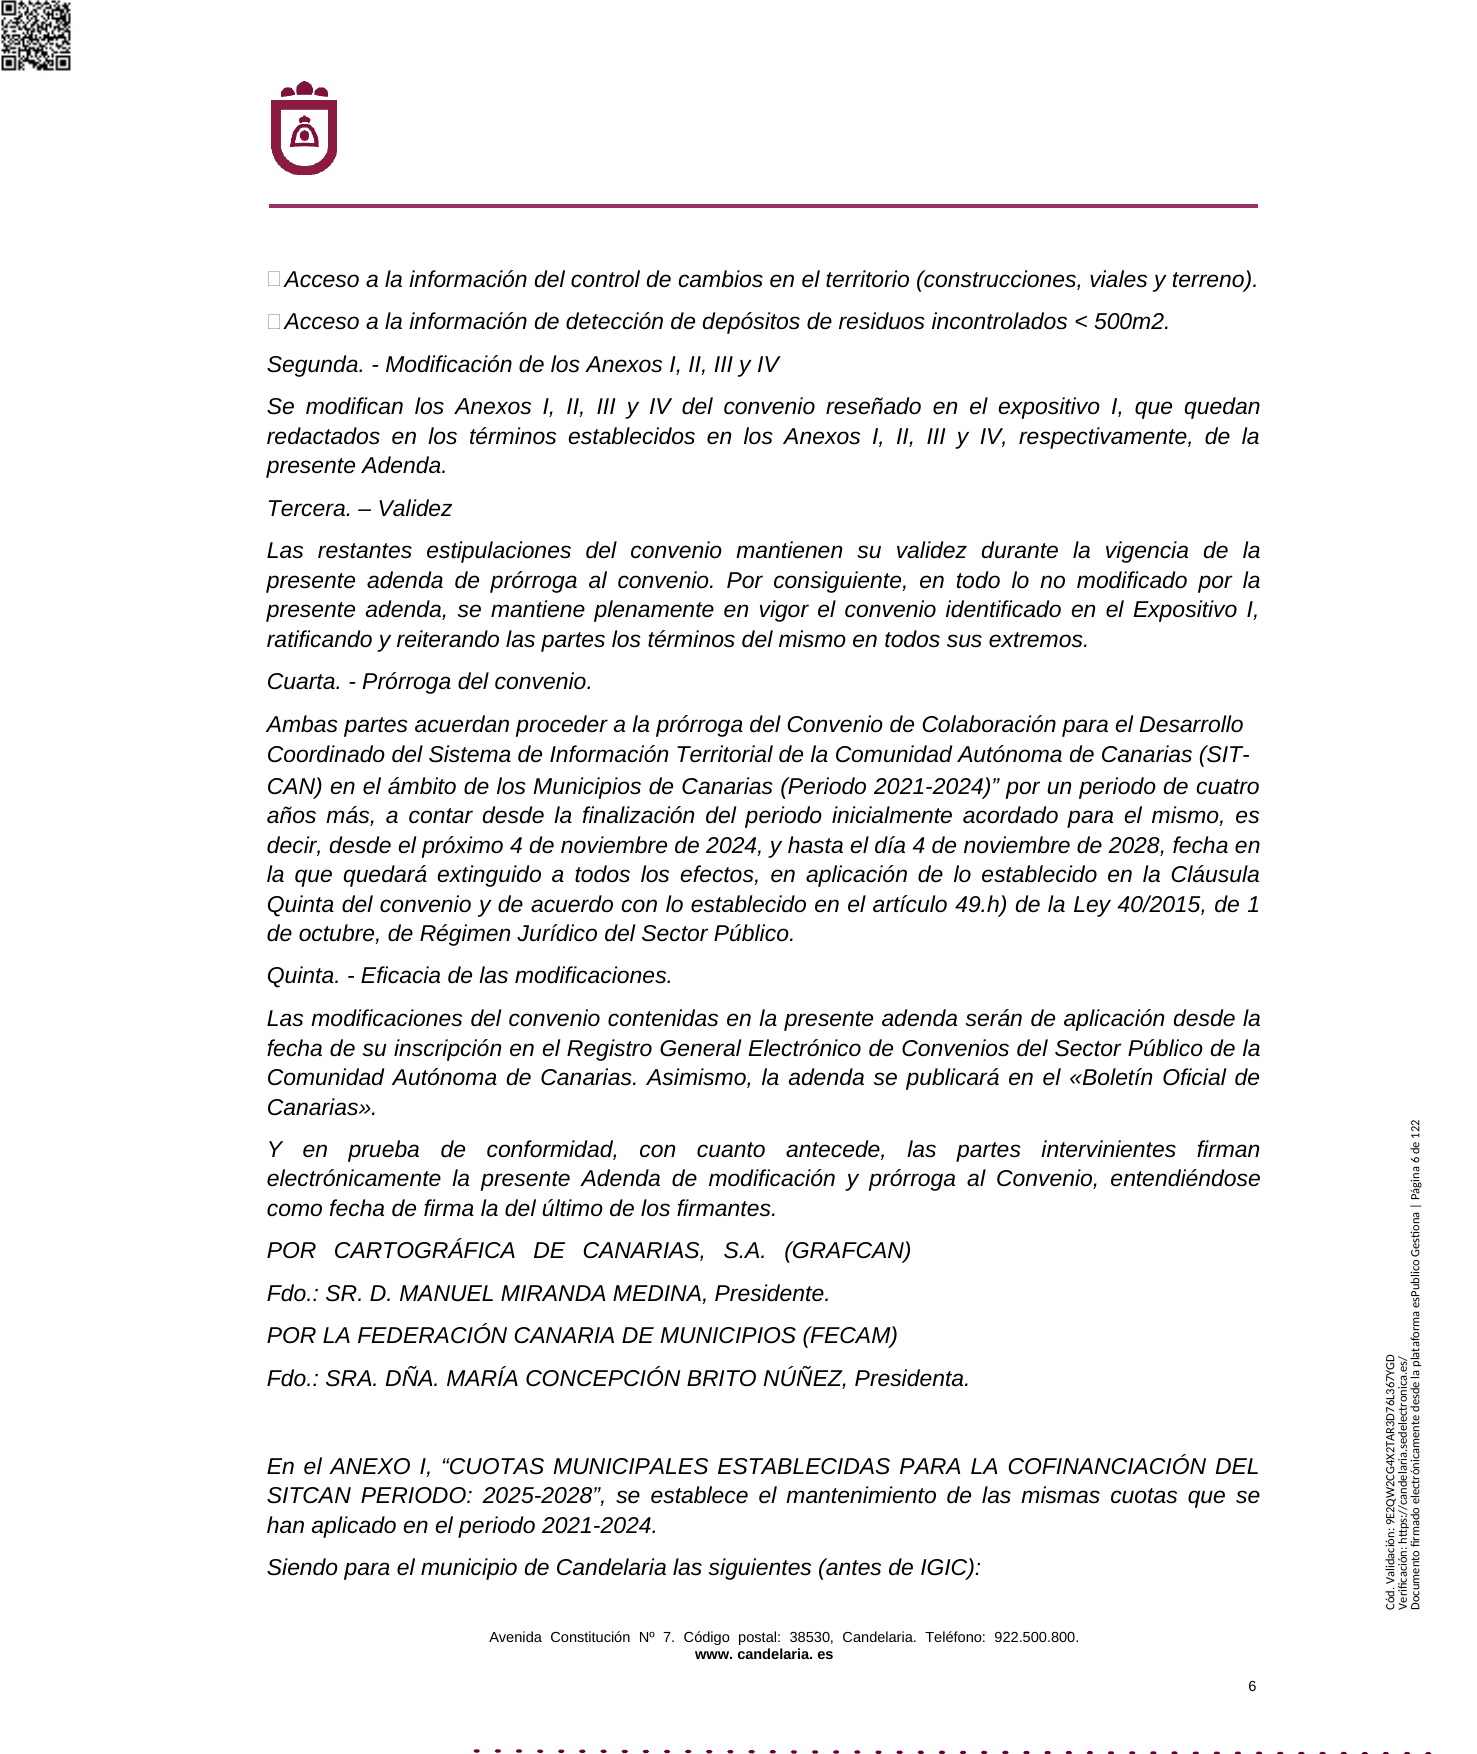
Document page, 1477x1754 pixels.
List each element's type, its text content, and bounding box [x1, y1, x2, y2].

text Quinta. - Eficacia de las modificaciones. [267, 962, 1263, 989]
text Acceso a la información de detección de depósitos de residuos incontrolados < 500m2. [284, 308, 1263, 334]
text Las restantes estipulaciones del convenio mantienen su validez durante la vigencia de la presente adenda de prórroga al convenio. Por consiguiente, en todo lo no modificado por la presente adenda, se mantiene plenamente en vigor el convenio identificado en el Expositivo I, ratificando y reiterando las partes los términos del mismo en todos sus extremos. [267, 537, 1263, 652]
text POR CARTOGRÁFICA DE CANARIAS, S.A. (GRAFCAN) Fdo.: SR. D. MANUEL MIRANDA MEDINA, Presidente. [267, 1237, 914, 1306]
text Las modificaciones del convenio contenidas en la presente adenda serán de aplicación desde la fecha de su inscripción en el Registro General Electrónico de Convenios del Sector Público de la Comunidad Autónoma de Canarias. Asimismo, la adenda se publicará en el «Boletín Oficial de Canarias». [267, 1005, 1263, 1120]
text Se modifican los Anexos I, II, III y IV del convenio reseñado en el expositivo I, que quedan redactados en los términos establecidos en los Anexos I, II, III y IV, respectivamente, de la presente Adenda. [267, 393, 1263, 478]
text Y en prueba de conformidad, con cuanto antecede, las partes intervinientes firman electrónicamente la presente Adenda de modificación y prórroga al Convenio, entendiéndose como fecha de firma la del último de los firmantes. [267, 1136, 1263, 1221]
text Cuarta. - Prórroga del convenio. [267, 668, 1263, 694]
text CAN) en el ámbito de los Municipios de Canarias (Periodo 2021-2024)” por un periodo de cuatro años más, a contar desde la finalización del periodo inicialmente acordado para el mismo, es decir, desde el próximo 4 de noviembre de 2024, y hasta el día 4 de noviembre de 2028, fecha en la que quedará extinguido a todos los efectos, en aplicación de lo establecido en la Cláusula Quinta del convenio y de acuerdo con lo establecido en el artículo 49.h) de la Ley 40/2015, de 1 de octubre, de Régimen Jurídico del Sector Público. [267, 773, 1263, 946]
text POR LA FEDERACIÓN CANARIA DE MUNICIPIOS (FECAM) [267, 1322, 1263, 1348]
text Ambas partes acuerdan proceder a la prórroga del Convenio de Colaboración para el Desarrollo [267, 711, 1263, 737]
text Coordinado del Sistema de Información Territorial de la Comunidad Autónoma de Canarias (SIT- [267, 741, 1263, 767]
text En el ANEXO I, “CUOTAS MUNICIPALES ESTABLECIDAS PARA LA COFINANCIACIÓN DEL SITCAN PERIODO: 2025-2028”, se establece el mantenimiento de las mismas cuotas que se han aplicado en el periodo 2021-2024. [267, 1453, 1263, 1538]
text Segunda. - Modificación de los Anexos I, II, III y IV [267, 351, 1263, 377]
text Tercera. – Validez [267, 495, 1263, 521]
text Acceso a la información del control de cambios en el territorio (construcciones, viales y terreno). [284, 266, 1263, 292]
text Fdo.: SRA. DÑA. MARÍA CONCEPCIÓN BRITO NÚÑEZ, Presidenta. [267, 1365, 1263, 1391]
text Siendo para el municipio de Candelaria las siguientes (antes de IGIC): [267, 1554, 1263, 1581]
